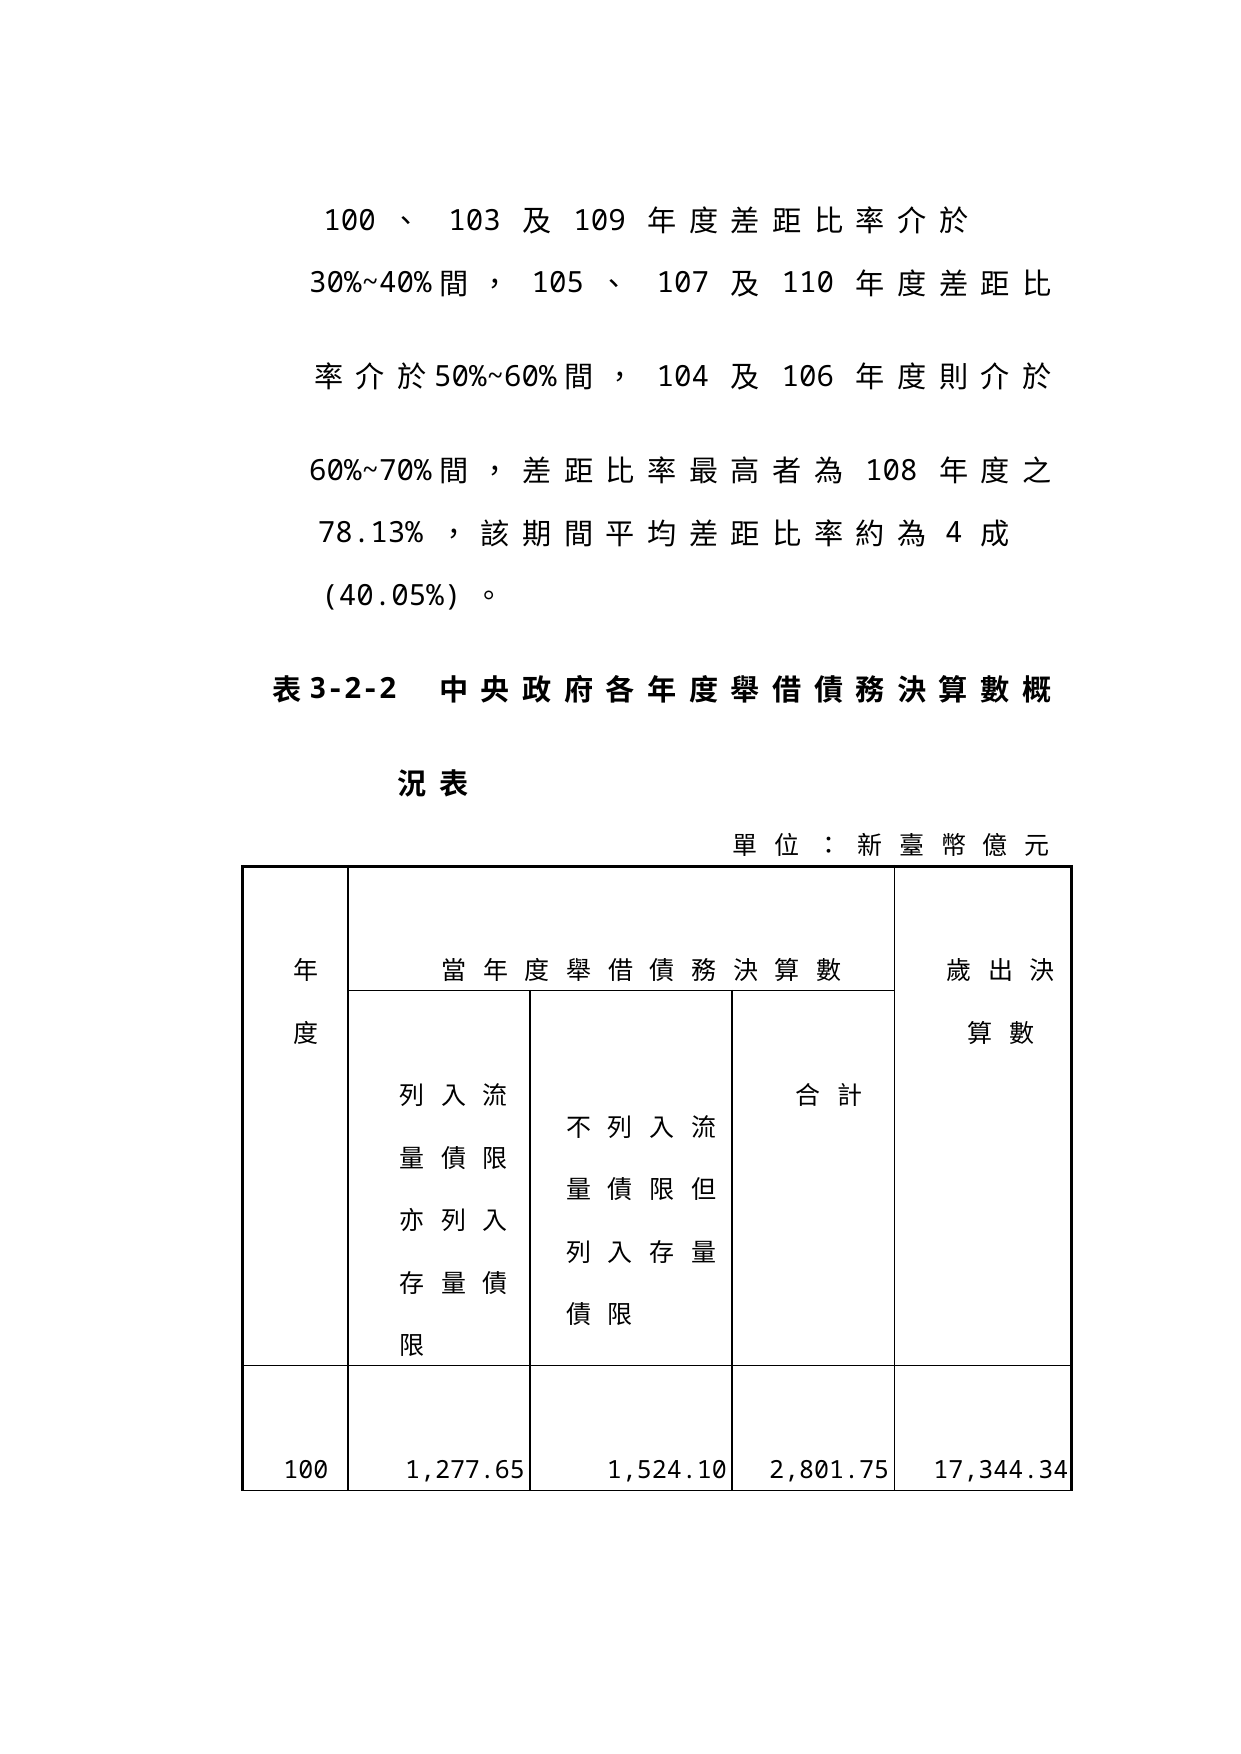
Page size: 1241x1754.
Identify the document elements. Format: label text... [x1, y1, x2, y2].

table_cell 不列入流量債限但列入存量債限 [531, 991, 731, 1365]
text 單位：新臺幣億元 [271, 802, 1058, 865]
table_cell 100 [244, 1366, 347, 1490]
table_cell 1,277.65 [349, 1366, 529, 1490]
text 2.鑑於舉借債務決算數與預算數差距頗大，致其差距數占預算數之比率，除101及102年度差距比率未達20%外，100、103及109年度差距比率介於30%~40%間，105、107及110年度差距比率介於50%~60%間，104及106年度則介於60%~70%間，差距比率最高者為108年度之78.13%，該期間平均差距比率約為4成(40.05%)。 [271, 177, 1058, 615]
text 表3-2-2 中央政府各年度舉借債務決算數概況表 [239, 615, 1058, 802]
table_header 當年度舉借債務決算數 [349, 868, 894, 990]
table_cell 1,524.10 [531, 1366, 731, 1490]
table_header 年度 [244, 868, 347, 1365]
table_cell 17,344.34 [895, 1366, 1070, 1490]
table_header 歲出決算數 [895, 868, 1070, 1365]
table_cell 2,801.75 [733, 1366, 894, 1490]
table_cell 合計 [733, 991, 894, 1365]
table_cell 列入流量債限亦列入存量債限 [349, 991, 529, 1365]
